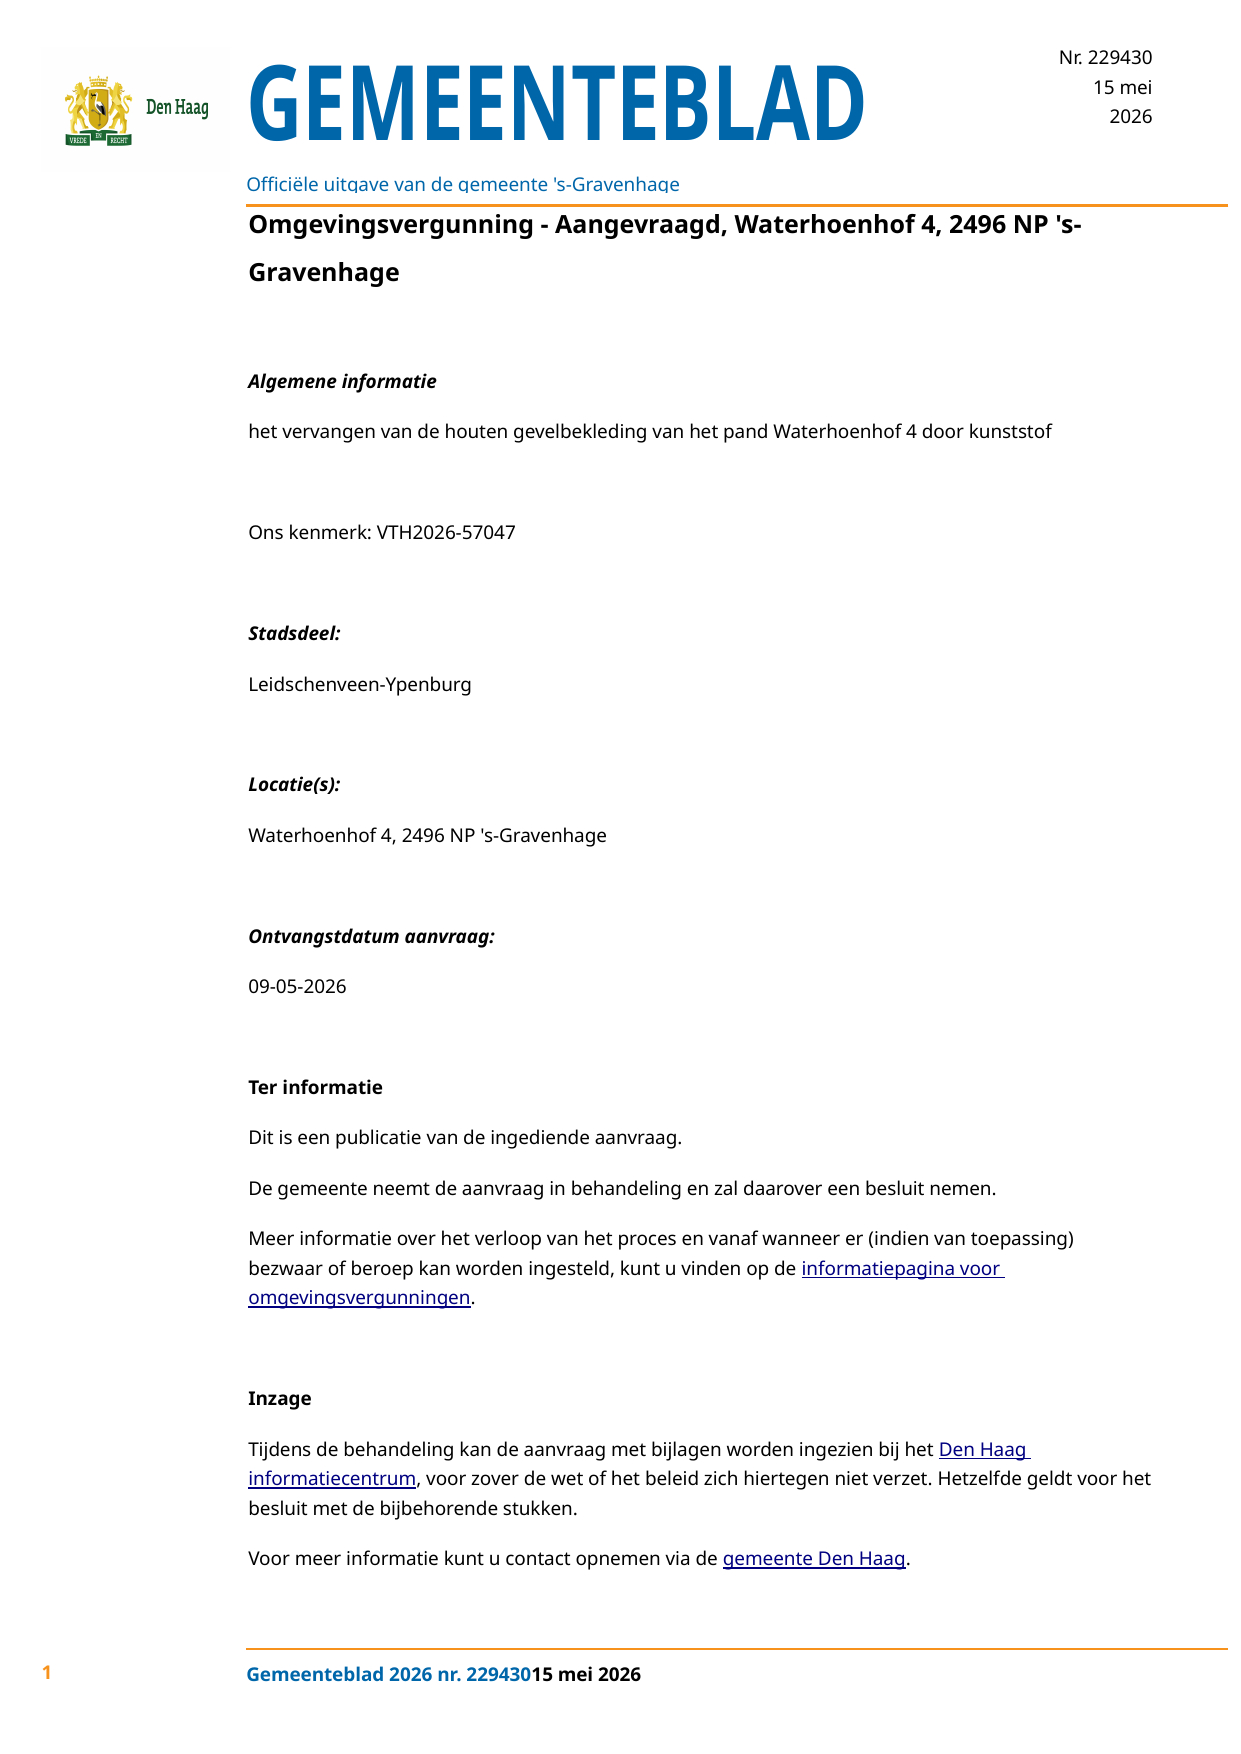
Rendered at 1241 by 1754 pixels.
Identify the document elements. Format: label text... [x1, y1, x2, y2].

text Ter informatie [248, 1074, 1152, 1100]
text Waterhoenhof 4, 2496 NP 's-Gravenhage [248, 822, 1152, 848]
text Locatie(s): [248, 772, 1152, 797]
text Voor meer informatie kunt u contact opnemen via de gemeente Den Haag. [248, 1545, 1152, 1571]
text Ons kenmerk: VTH2026-57047 [248, 519, 1152, 545]
text Tijdens de behandeling kan de aanvraag met bijlagen worden ingezien bij het Den Haag informatiecentrum, voor zover de wet of het beleid zich hiertegen niet verzet. Hetzelfde geldt voor het besluit met de bijbehorende stukken. [248, 1436, 1152, 1521]
text Leidschenveen-Ypenburg [248, 671, 1152, 697]
text De gemeente neemt de aanvraag in behandeling en zal daarover een besluit nemen. [248, 1175, 1152, 1201]
text Algemene informatie [248, 368, 1152, 394]
text Dit is een publicatie van de ingediende aanvraag. [248, 1124, 1152, 1150]
text Inzage [248, 1385, 1152, 1411]
text Omgevingsvergunning - Aangevraagd, Waterhoenhof 4, 2496 NP 's-Gravenhage [248, 207, 1152, 288]
text het vervangen van de houten gevelbekleding van het pand Waterhoenhof 4 door kunststof [248, 419, 1152, 444]
text Ontvangstdatum aanvraag: [248, 923, 1152, 949]
text Meer informatie over het verloop van het proces en vanaf wanneer er (indien van toepassing) bezwaar of beroep kan worden ingesteld, kunt u vinden op de informatiepagina voor omgevingsvergunningen. [248, 1225, 1152, 1310]
picture [41, 47, 231, 172]
text Stadsdeel: [248, 620, 1152, 646]
text 09-05-2026 [248, 973, 1152, 999]
